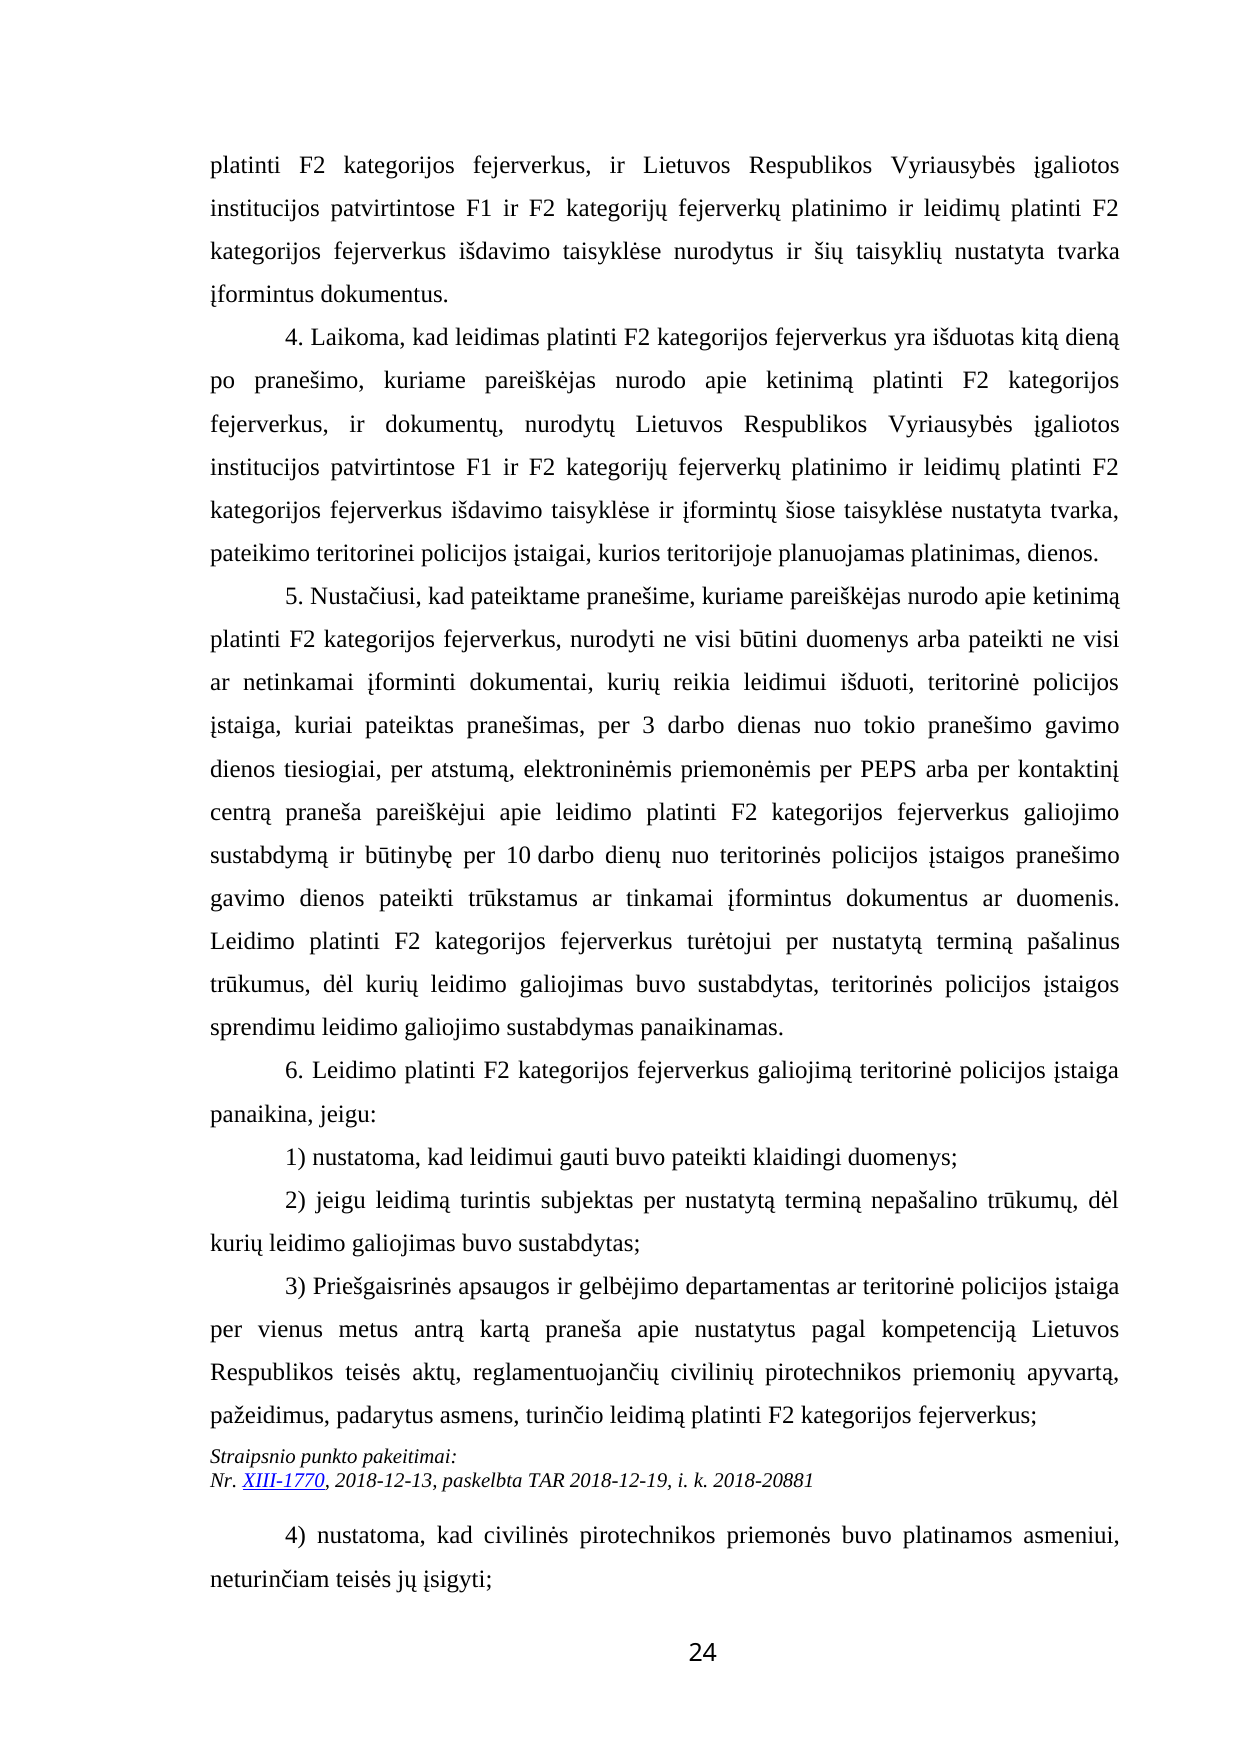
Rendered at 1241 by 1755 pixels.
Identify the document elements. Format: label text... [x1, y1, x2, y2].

text 2) jeigu leidimą turintis subjektas per nustatytą terminą nepašalino trūkumų, dėl kurių leidimo galiojimas buvo sustabdytas; [210, 1185, 1120, 1257]
text 6. Leidimo platinti F2 kategorijos fejerverkus galiojimą teritorinė policijos įstaiga panaikina, jeigu: [210, 1056, 1120, 1127]
text Straipsnio punkto pakeitimai: [210, 1444, 1120, 1468]
text 4. Laikoma, kad leidimas platinti F2 kategorijos fejerverkus yra išduotas kitą dieną po pranešimo, kuriame pareiškėjas nurodo apie ketinimą platinti F2 kategorijos fejerverkus, ir dokumentų, nurodytų Lietuvos Respublikos Vyriausybės įgaliotos institucijos patvirtintose F1 ir F2 kategorijų fejerverkų platinimo ir leidimų platinti F2 kategorijos fejerverkus išdavimo taisyklėse ir įformintų šiose taisyklėse nustatyta tvarka, pateikimo teritorinei policijos įstaigai, kurios teritorijoje planuojamas platinimas, dienos. [210, 322, 1120, 567]
text Nr. XIII-1770, 2018-12-13, paskelbta TAR 2018-12-19, i. k. 2018-20881 [210, 1468, 1120, 1492]
text 1) nustatoma, kad leidimui gauti buvo pateikti klaidingi duomenys; [210, 1142, 1120, 1171]
text 5. Nustačiusi, kad pateiktame pranešime, kuriame pareiškėjas nurodo apie ketinimą platinti F2 kategorijos fejerverkus, nurodyti ne visi būtini duomenys arba pateikti ne visi ar netinkamai įforminti dokumentai, kurių reikia leidimui išduoti, teritorinė policijos įstaiga, kuriai pateiktas pranešimas, per 3 darbo dienas nuo tokio pranešimo gavimo dienos tiesiogiai, per atstumą, elektroninėmis priemonėmis per PEPS arba per kontaktinį centrą praneša pareiškėjui apie leidimo platinti F2 kategorijos fejerverkus galiojimo sustabdymą ir būtinybę per 10 darbo dienų nuo teritorinės policijos įstaigos pranešimo gavimo dienos pateikti trūkstamus ar tinkamai įformintus dokumentus ar duomenis. Leidimo platinti F2 kategorijos fejerverkus turėtojui per nustatytą terminą pašalinus trūkumus, dėl kurių leidimo galiojimas buvo sustabdytas, teritorinės policijos įstaigos sprendimu leidimo galiojimo sustabdymas panaikinamas. [210, 581, 1120, 1041]
text 3) Priešgaisrinės apsaugos ir gelbėjimo departamentas ar teritorinė policijos įstaiga per vienus metus antrą kartą praneša apie nustatytus pagal kompetenciją Lietuvos Respublikos teisės aktų, reglamentuojančių civilinių pirotechnikos priemonių apyvartą, pažeidimus, padarytus asmens, turinčio leidimą platinti F2 kategorijos fejerverkus; [210, 1271, 1120, 1429]
text platinti F2 kategorijos fejerverkus, ir Lietuvos Respublikos Vyriausybės įgaliotos institucijos patvirtintose F1 ir F2 kategorijų fejerverkų platinimo ir leidimų platinti F2 kategorijos fejerverkus išdavimo taisyklėse nurodytus ir šių taisyklių nustatyta tvarka įformintus dokumentus. [210, 150, 1120, 308]
text 4) nustatoma, kad civilinės pirotechnikos priemonės buvo platinamos asmeniui, neturinčiam teisės jų įsigyti; [210, 1521, 1120, 1592]
